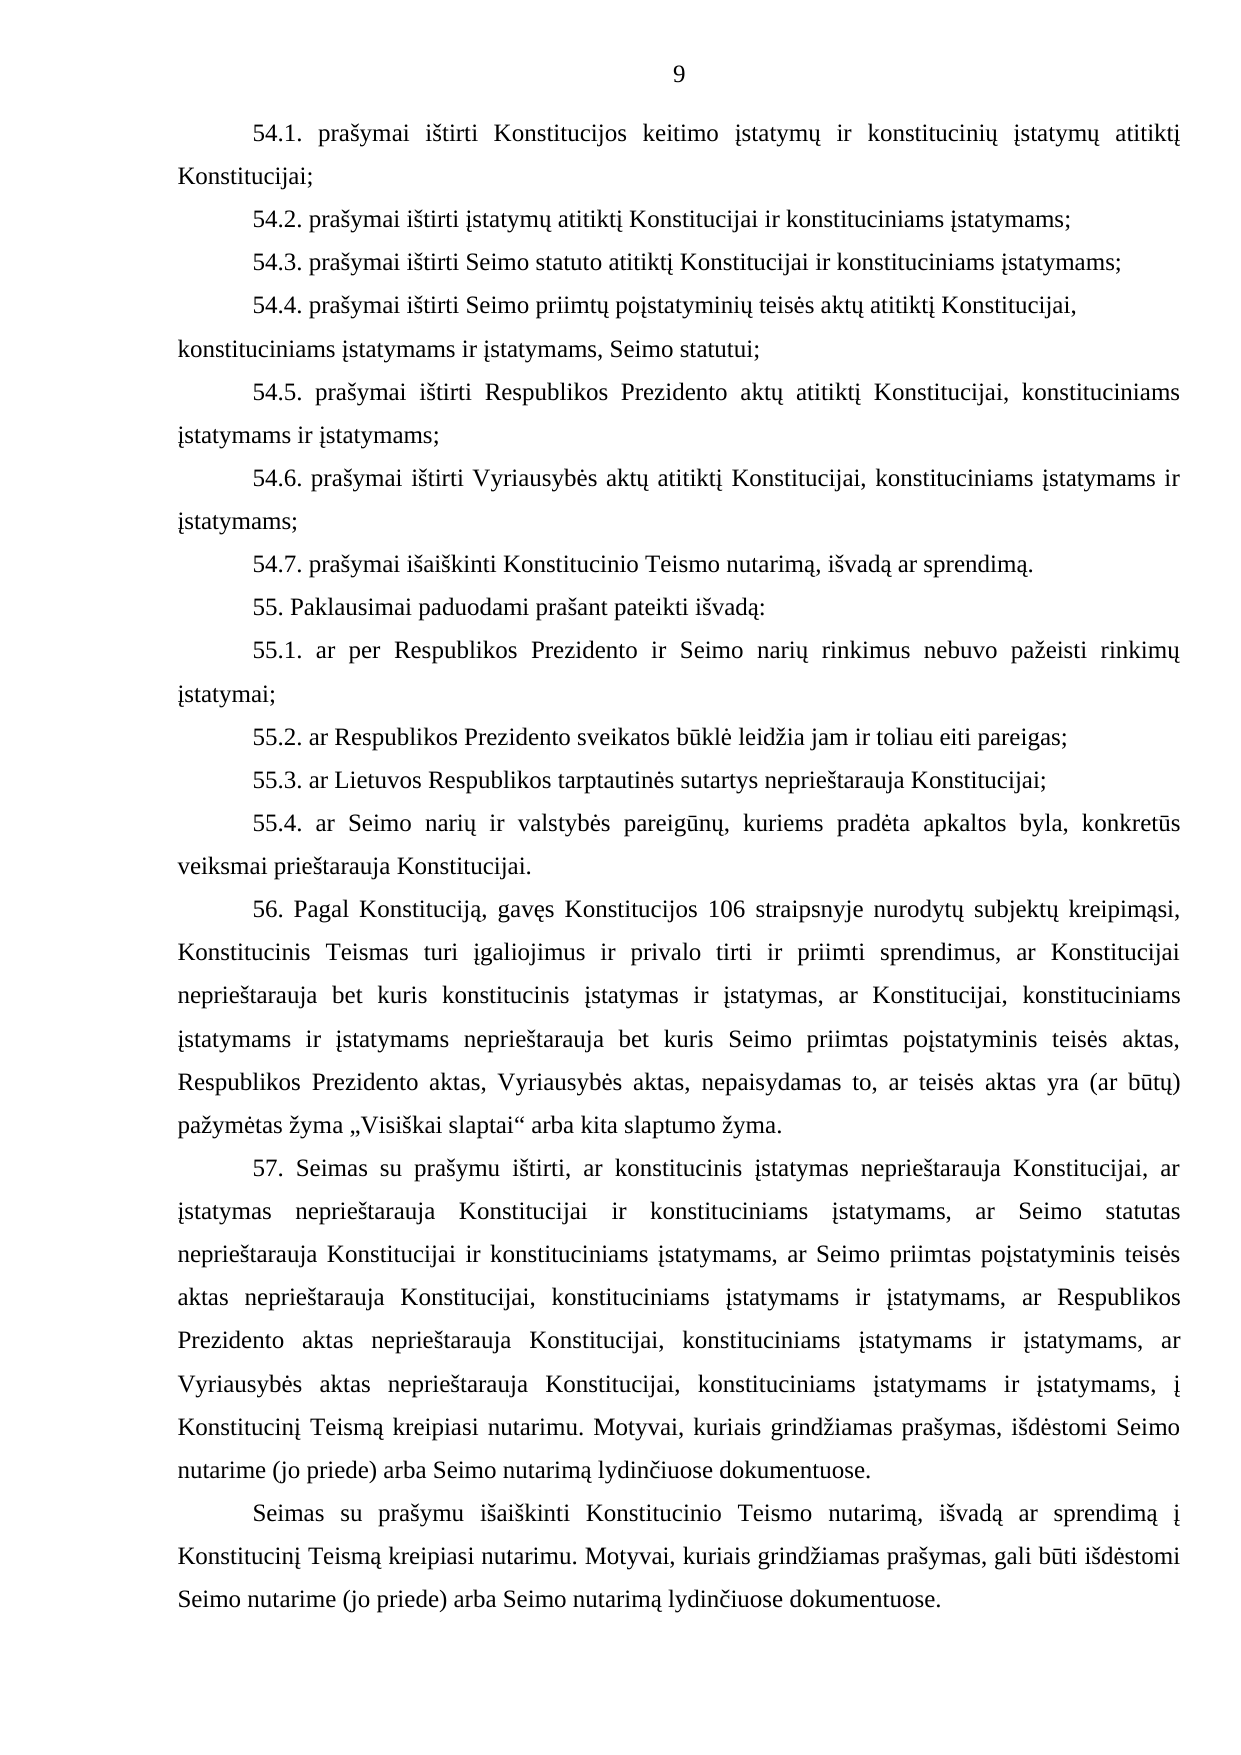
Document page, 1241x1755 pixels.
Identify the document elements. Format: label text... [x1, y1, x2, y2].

text 55.2. ar Respublikos Prezidento sveikatos būklė leidžia jam ir toliau eiti pareigas; [177, 722, 1181, 751]
text 54.2. prašymai ištirti įstatymų atitiktį Konstitucijai ir konstituciniams įstatymams; [177, 204, 1181, 233]
text 55.4. ar Seimo narių ir valstybės pareigūnų, kuriems pradėta apkaltos byla, konkretūs veiksmai prieštarauja Konstitucijai. [177, 808, 1181, 880]
text 54.1. prašymai ištirti Konstitucijos keitimo įstatymų ir konstitucinių įstatymų atitiktį Konstitucijai; [177, 118, 1181, 190]
text 57. Seimas su prašymu ištirti, ar konstitucinis įstatymas neprieštarauja Konstitucijai, ar įstatymas neprieštarauja Konstitucijai ir konstituciniams įstatymams, ar Seimo statutas neprieštarauja Konstitucijai ir konstituciniams įstatymams, ar Seimo priimtas poįstatyminis teisės aktas neprieštarauja Konstitucijai, konstituciniams įstatymams ir įstatymams, ar Respublikos Prezidento aktas neprieštarauja Konstitucijai, konstituciniams įstatymams ir įstatymams, ar Vyriausybės aktas neprieštarauja Konstitucijai, konstituciniams įstatymams ir įstatymams, į Konstitucinį Teismą kreipiasi nutarimu. Motyvai, kuriais grindžiamas prašymas, išdėstomi Seimo nutarime (jo priede) arba Seimo nutarimą lydinčiuose dokumentuose. [177, 1153, 1181, 1484]
text 55.3. ar Lietuvos Respublikos tarptautinės sutartys neprieštarauja Konstitucijai; [177, 765, 1181, 794]
text 54.4. prašymai ištirti Seimo priimtų poįstatyminių teisės aktų atitiktį Konstitucijai, konstituciniams įstatymams ir įstatymams, Seimo statutui; [177, 291, 1181, 362]
text Seimas su prašymu išaiškinti Konstitucinio Teismo nutarimą, išvadą ar sprendimą į Konstitucinį Teismą kreipiasi nutarimu. Motyvai, kuriais grindžiamas prašymas, gali būti išdėstomi Seimo nutarime (jo priede) arba Seimo nutarimą lydinčiuose dokumentuose. [177, 1498, 1181, 1613]
text 54.3. prašymai ištirti Seimo statuto atitiktį Konstitucijai ir konstituciniams įstatymams; [177, 247, 1181, 276]
text 54.6. prašymai ištirti Vyriausybės aktų atitiktį Konstitucijai, konstituciniams įstatymams ir įstatymams; [177, 463, 1181, 535]
text 55. Paklausimai paduodami prašant pateikti išvadą: [177, 592, 1181, 621]
text 56. Pagal Konstituciją, gavęs Konstitucijos 106 straipsnyje nurodytų subjektų kreipimąsi, Konstitucinis Teismas turi įgaliojimus ir privalo tirti ir priimti sprendimus, ar Konstitucijai neprieštarauja bet kuris konstitucinis įstatymas ir įstatymas, ar Konstitucijai, konstituciniams įstatymams ir įstatymams neprieštarauja bet kuris Seimo priimtas poįstatyminis teisės aktas, Respublikos Prezidento aktas, Vyriausybės aktas, nepaisydamas to, ar teisės aktas yra (ar būtų) pažymėtas žyma „Visiškai slaptai“ arba kita slaptumo žyma. [177, 894, 1181, 1139]
text 55.1. ar per Respublikos Prezidento ir Seimo narių rinkimus nebuvo pažeisti rinkimų įstatymai; [177, 636, 1181, 707]
text 54.7. prašymai išaiškinti Konstitucinio Teismo nutarimą, išvadą ar sprendimą. [177, 549, 1181, 578]
text 54.5. prašymai ištirti Respublikos Prezidento aktų atitiktį Konstitucijai, konstituciniams įstatymams ir įstatymams; [177, 377, 1181, 449]
